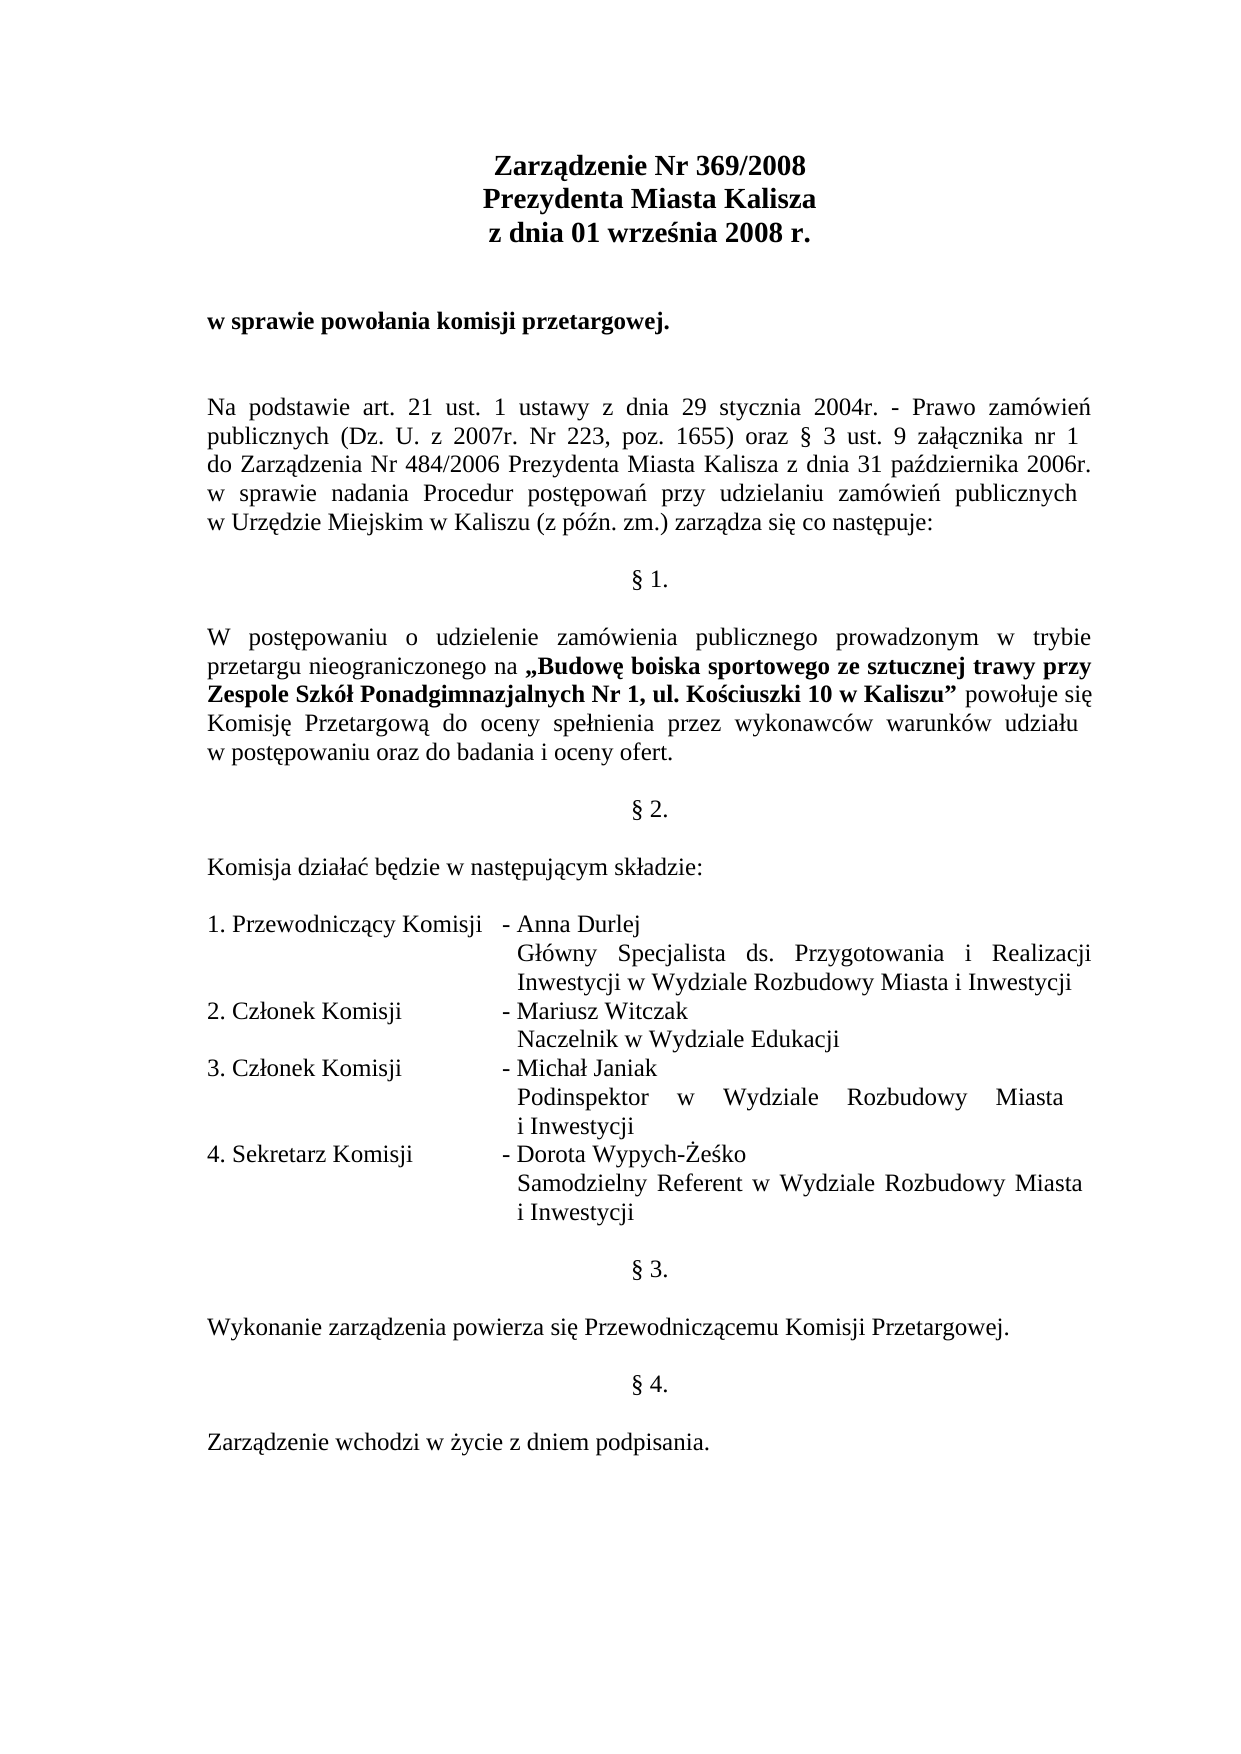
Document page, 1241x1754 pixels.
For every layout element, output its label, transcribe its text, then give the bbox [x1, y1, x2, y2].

text 2. Członek Komisji - Mariusz Witczak [207, 996, 1092, 1024]
text Komisja działać będzie w następującym składzie: [207, 852, 1092, 881]
text § 2. [207, 794, 1092, 823]
text 3. Członek Komisji - Michał Janiak [207, 1053, 1092, 1082]
text § 3. [207, 1254, 1092, 1283]
text w sprawie powołania komisji przetargowej. [207, 306, 1092, 334]
text Zarządzenie wchodzi w życie z dniem podpisania. [207, 1427, 1092, 1456]
text Samodzielny Referent w Wydziale Rozbudowy Miasta i Inwestycji [517, 1168, 1092, 1226]
text Główny Specjalista ds. Przygotowania i Realizacji Inwestycji w Wydziale Rozbudowy Miasta i Inwestycji [517, 938, 1092, 996]
text W postępowaniu o udzielenie zamówienia publicznego prowadzonym w trybie przetargu nieograniczonego na „Budowę boiska sportowego ze sztucznej trawy przy Zespole Szkół Ponadgimnazjalnych Nr 1, ul. Kościuszki 10 w Kaliszu” powołuje się Komisję Przetargową do oceny spełnienia przez wykonawców warunków udziału w postępowaniu oraz do badania i oceny ofert. [207, 622, 1092, 766]
text Prezydenta Miasta Kalisza [207, 181, 1092, 215]
text Podinspektor w Wydziale Rozbudowy Miasta i Inwestycji [517, 1082, 1092, 1139]
text Na podstawie art. 21 ust. 1 ustawy z dnia 29 stycznia 2004r. - Prawo zamówień publicznych (Dz. U. z 2007r. Nr 223, poz. 1655) oraz § 3 ust. 9 załącznika nr 1 do Zarządzenia Nr 484/2006 Prezydenta Miasta Kalisza z dnia 31 października 2006r. w sprawie nadania Procedur postępowań przy udzielaniu zamówień publicznych w Urzędzie Miejskim w Kaliszu (z późn. zm.) zarządza się co następuje: [207, 392, 1092, 536]
text 4. Sekretarz Komisji - Dorota Wypych-Żeśko [207, 1139, 1092, 1168]
text z dnia 01 września 2008 r. [207, 215, 1092, 248]
text Wykonanie zarządzenia powierza się Przewodniczącemu Komisji Przetargowej. [207, 1312, 1092, 1341]
text § 4. [207, 1369, 1092, 1398]
text 1. Przewodniczący Komisji - Anna Durlej [207, 909, 1092, 938]
text § 1. [207, 564, 1092, 593]
text Zarządzenie Nr 369/2008 [207, 148, 1092, 181]
text Naczelnik w Wydziale Edukacji [517, 1024, 1092, 1053]
